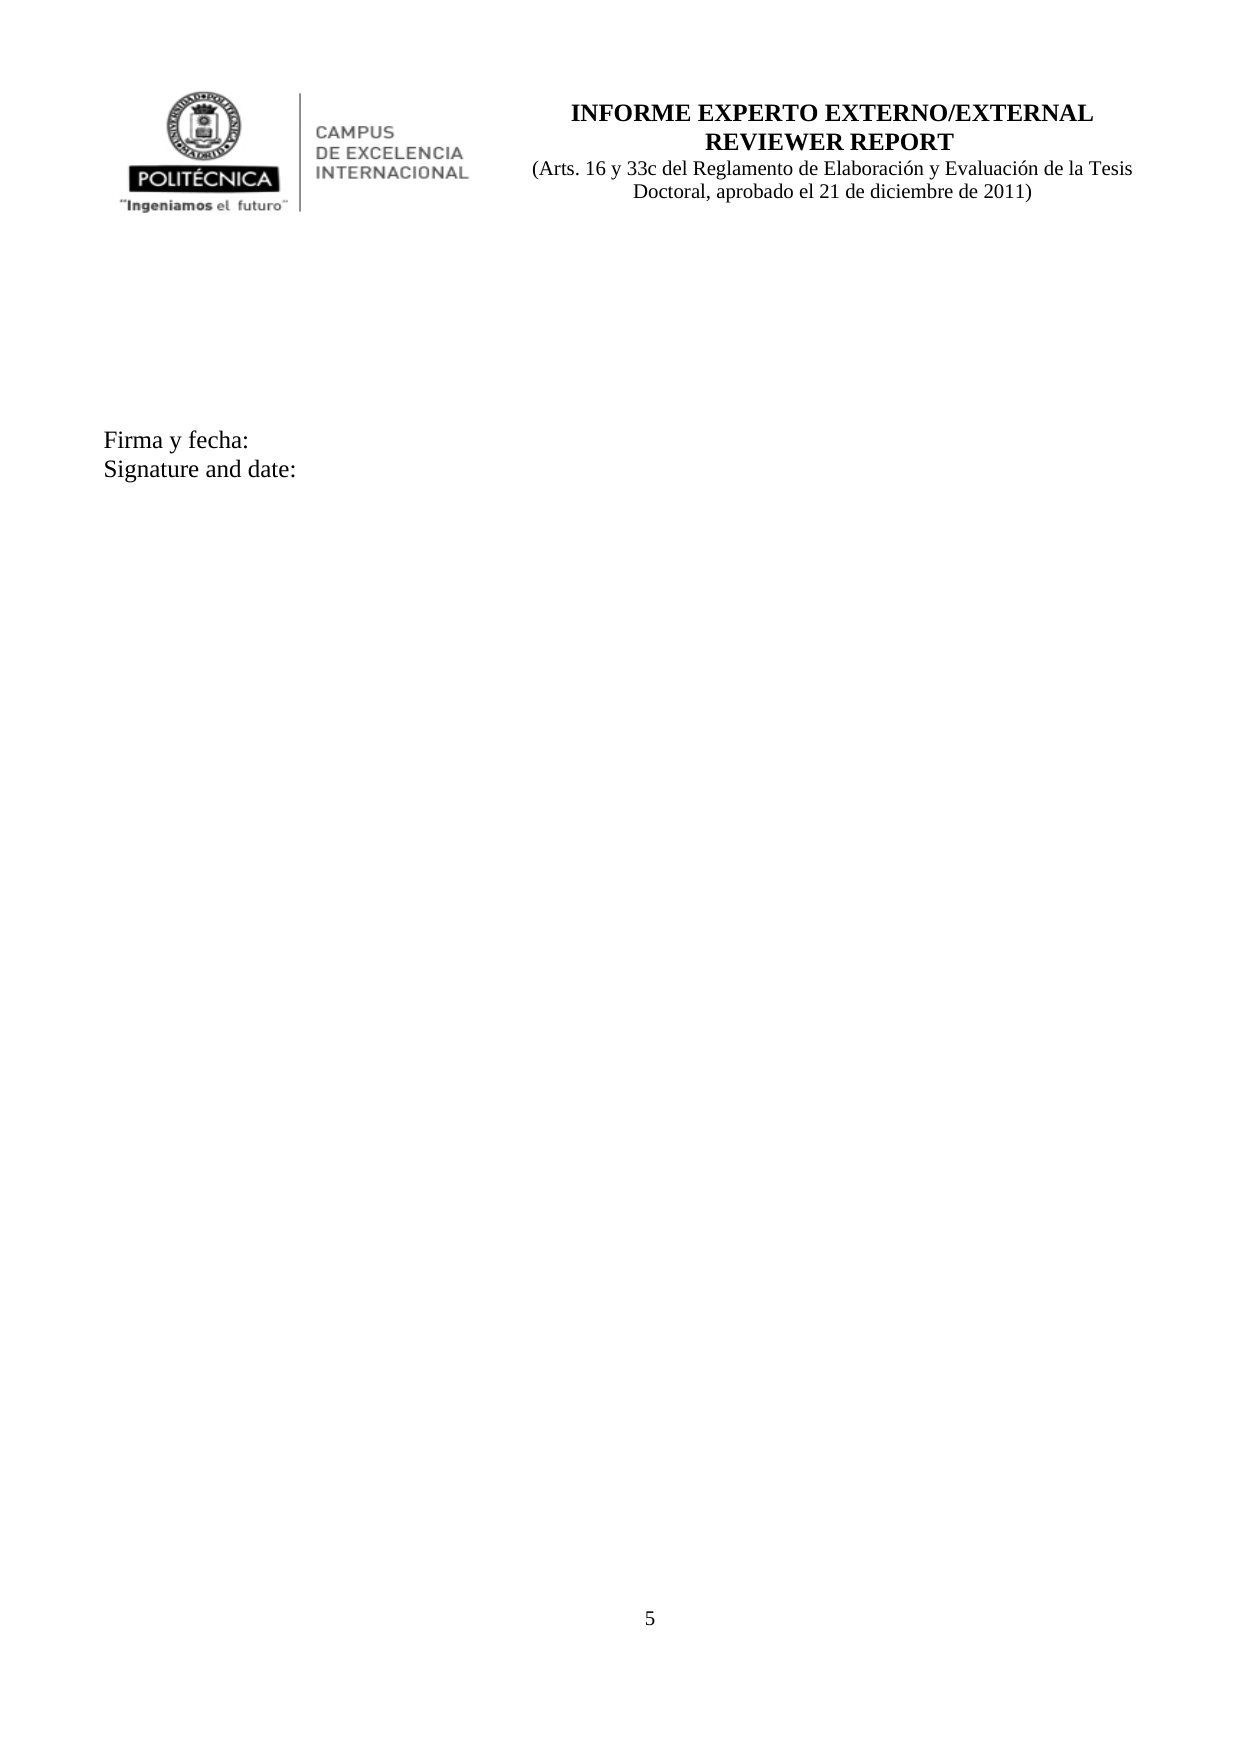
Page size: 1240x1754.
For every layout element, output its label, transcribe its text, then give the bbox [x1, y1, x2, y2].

text Firma y fecha: [103, 425, 1152, 453]
text Signature and date: [103, 454, 1152, 483]
